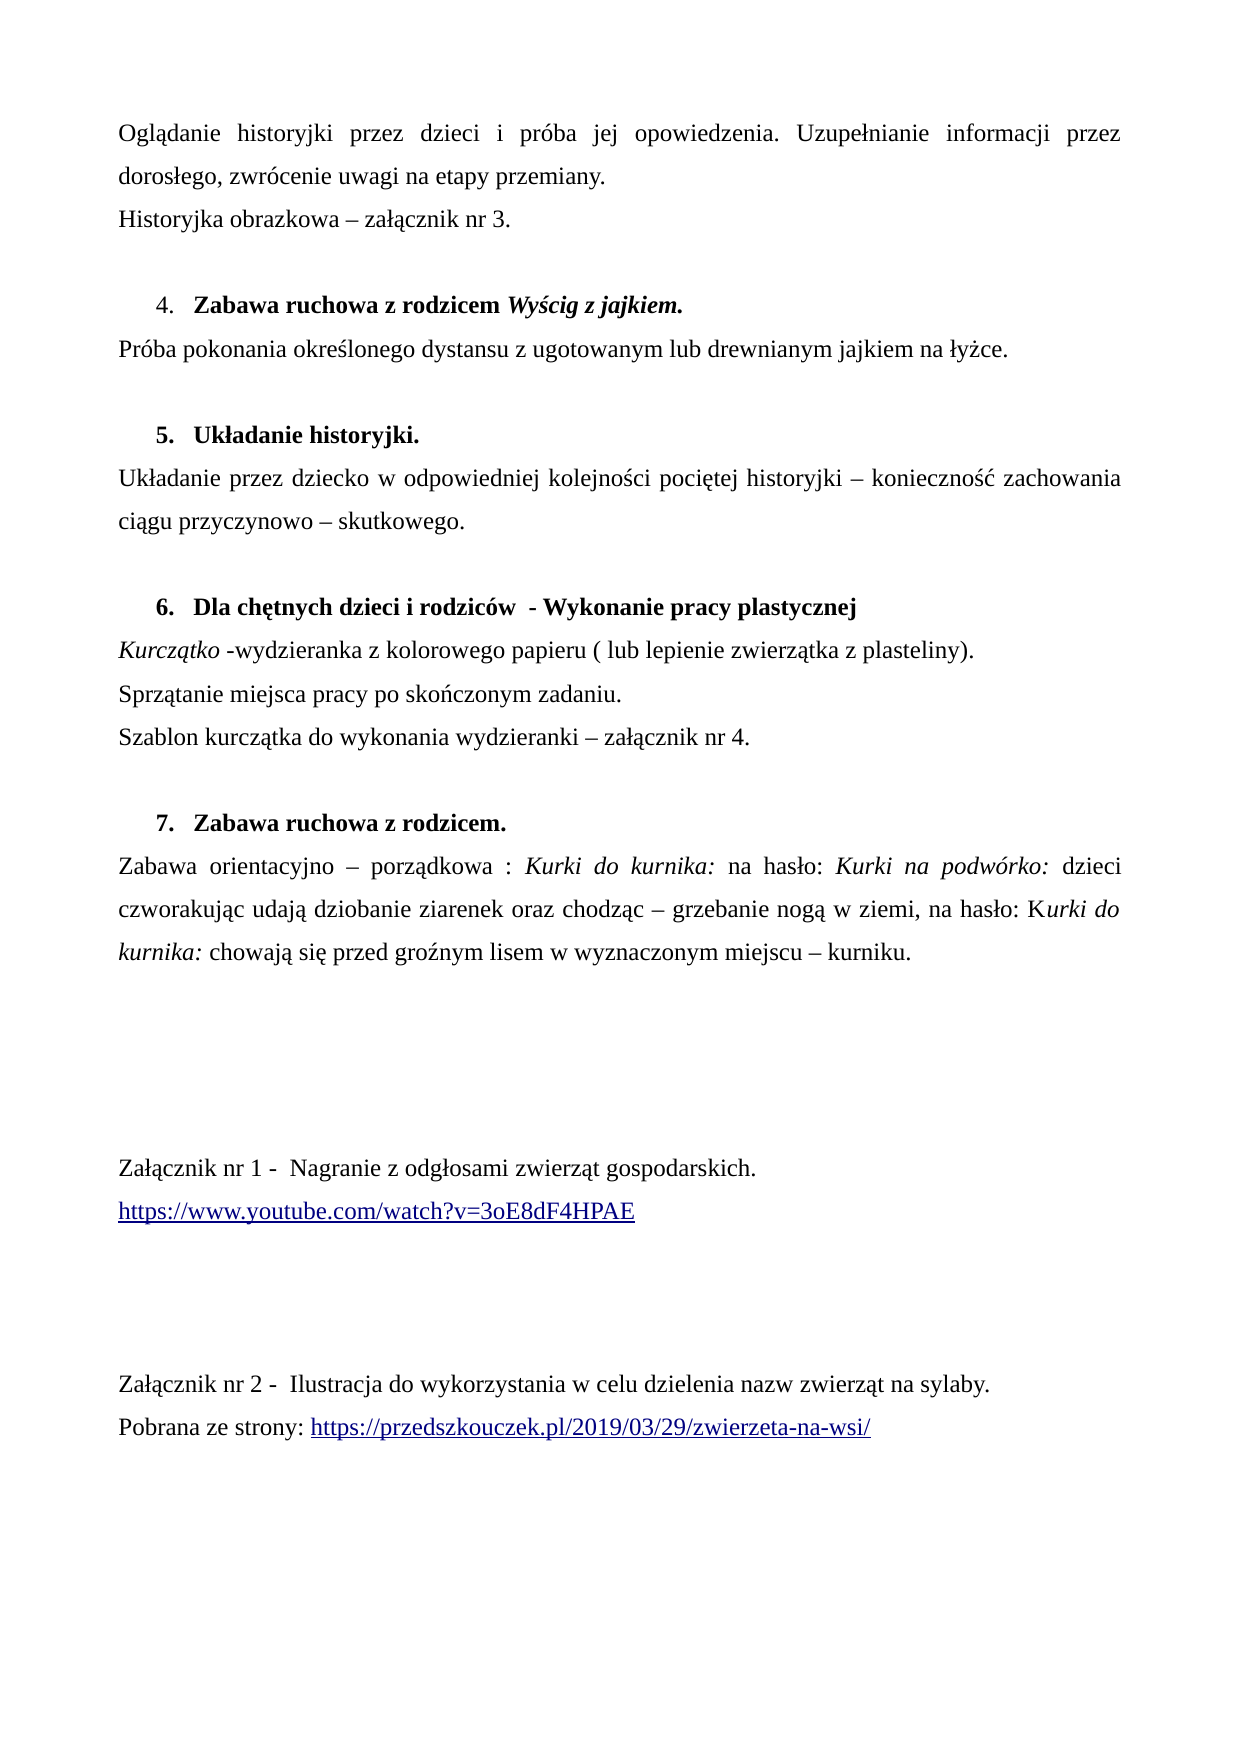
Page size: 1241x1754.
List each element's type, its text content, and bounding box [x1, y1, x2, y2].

list Zabawa ruchowa z rodzicem Wyścig z jajkiem. [156, 291, 1122, 319]
list Dla chętnych dzieci i rodziców - Wykonanie pracy plastycznej [156, 592, 1122, 621]
list Zabawa ruchowa z rodzicem. [156, 808, 1122, 837]
text Załącznik nr 2 - Ilustracja do wykorzystania w celu dzielenia nazw zwierząt na sylaby. [118, 1369, 1122, 1397]
text Oglądanie historyjki przez dzieci i próba jej opowiedzenia. Uzupełnianie informacji przez dorosłego, zwrócenie uwagi na etapy przemiany. [118, 118, 1122, 190]
text Kurczątko -wydzieranka z kolorowego papieru ( lub lepienie zwierzątka z plasteliny). [118, 636, 1122, 664]
text Sprzątanie miejsca pracy po skończonym zadaniu. [118, 679, 1122, 707]
text Załącznik nr 1 - Nagranie z odgłosami zwierząt gospodarskich. [118, 1153, 1122, 1182]
text Pobrana ze strony: https://przedszkouczek.pl/2019/03/29/zwierzeta-na-wsi/ [118, 1412, 1122, 1441]
list Układanie historyjki. [156, 420, 1122, 449]
text Układanie przez dziecko w odpowiedniej kolejności pociętej historyjki – konieczność zachowania ciągu przyczynowo – skutkowego. [118, 463, 1122, 535]
text Próba pokonania określonego dystansu z ugotowanym lub drewnianym jajkiem na łyżce. [118, 334, 1122, 362]
text Zabawa orientacyjno – porządkowa : Kurki do kurnika: na hasło: Kurki na podwórko: dzieci czworakując udają dziobanie ziarenek oraz chodząc – grzebanie nogą w ziemi, na hasło: Kurki do kurnika: chowają się przed groźnym lisem w wyznaczonym miejscu – kurniku. [118, 851, 1122, 966]
text Historyjka obrazkowa – załącznik nr 3. [118, 204, 1122, 233]
text Szablon kurczątka do wykonania wydzieranki – załącznik nr 4. [118, 722, 1122, 751]
text https://www.youtube.com/watch?v=3oE8dF4HPAE [118, 1196, 1122, 1225]
